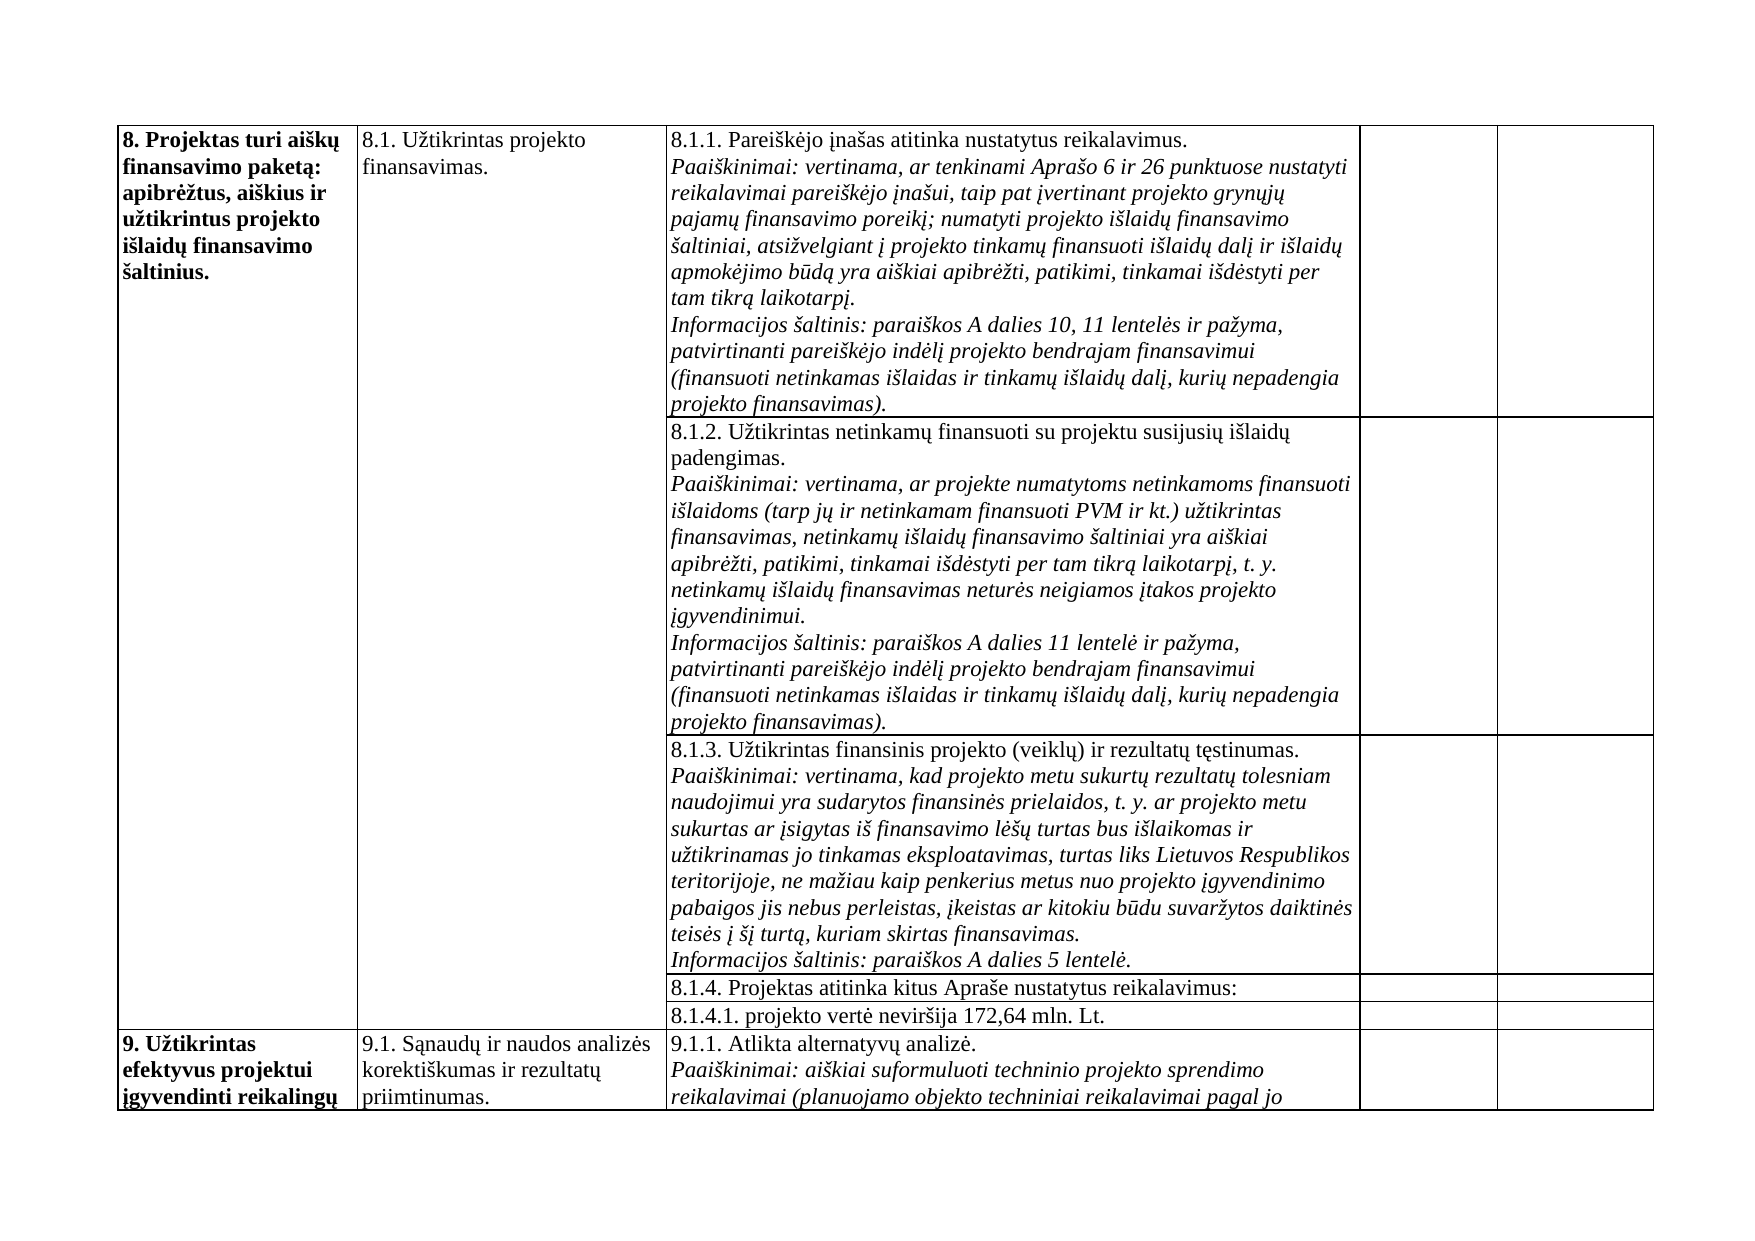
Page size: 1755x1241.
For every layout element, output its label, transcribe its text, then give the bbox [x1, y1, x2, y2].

table_cell [1361, 1030, 1497, 1109]
table_cell [1498, 126, 1653, 416]
table_cell 8.1.1. Pareiškėjo įnašas atitinka nustatytus reikalavimus. Paaiškinimai: vertinama, ar tenkinami Aprašo 6 ir 26 punktuose nustatyti reikalavimai pareiškėjo įnašui, taip pat įvertinant projekto grynųjų pajamų finansavimo poreikį; numatyti projekto išlaidų finansavimo šaltiniai, atsižvelgiant į projekto tinkamų finansuoti išlaidų dalį ir išlaidų apmokėjimo būdą yra aiškiai apibrėžti, patikimi, tinkamai išdėstyti per tam tikrą laikotarpį. Informacijos šaltinis: paraiškos A dalies 10, 11 lentelės ir pažyma, patvirtinanti pareiškėjo indėlį projekto bendrajam finansavimui (finansuoti netinkamas išlaidas ir tinkamų išlaidų dalį, kurių nepadengia projekto finansavimas). [667, 126, 1359, 416]
table_cell 8. Projektas turi aiškų finansavimo paketą: apibrėžtus, aiškius ir užtikrintus projekto išlaidų finansavimo šaltinius. [119, 126, 357, 1029]
table_cell [1361, 126, 1497, 416]
table_cell 9. Užtikrintas efektyvus projektui įgyvendinti reikalingų [119, 1030, 357, 1109]
table_cell 9.1.1. Atlikta alternatyvų analizė. Paaiškinimai: aiškiai suformuluoti techninio projekto sprendimo reikalavimai (planuojamo objekto techniniai reikalavimai pagal jo [667, 1030, 1359, 1109]
table_cell [1361, 1002, 1497, 1029]
table_cell [1498, 418, 1653, 734]
table_cell [1361, 975, 1497, 1001]
table_cell 8.1.4.1. projekto vertė neviršija 172,64 mln. Lt. [667, 1002, 1359, 1029]
table_cell [1498, 1030, 1653, 1109]
table_cell 8.1.3. Užtikrintas finansinis projekto (veiklų) ir rezultatų tęstinumas. Paaiškinimai: vertinama, kad projekto metu sukurtų rezultatų tolesniam naudojimui yra sudarytos finansinės prielaidos, t. y. ar projekto metu sukurtas ar įsigytas iš finansavimo lėšų turtas bus išlaikomas ir užtikrinamas jo tinkamas eksploatavimas, turtas liks Lietuvos Respublikos teritorijoje, ne mažiau kaip penkerius metus nuo projekto įgyvendinimo pabaigos jis nebus perleistas, įkeistas ar kitokiu būdu suvaržytos daiktinės teisės į šį turtą, kuriam skirtas finansavimas. Informacijos šaltinis: paraiškos A dalies 5 lentelė. [667, 736, 1359, 973]
table_cell [1498, 975, 1653, 1001]
table_cell 8.1.2. Užtikrintas netinkamų finansuoti su projektu susijusių išlaidų padengimas. Paaiškinimai: vertinama, ar projekte numatytoms netinkamoms finansuoti išlaidoms (tarp jų ir netinkamam finansuoti PVM ir kt.) užtikrintas finansavimas, netinkamų išlaidų finansavimo šaltiniai yra aiškiai apibrėžti, patikimi, tinkamai išdėstyti per tam tikrą laikotarpį, t. y. netinkamų išlaidų finansavimas neturės neigiamos įtakos projekto įgyvendinimui. Informacijos šaltinis: paraiškos A dalies 11 lentelė ir pažyma, patvirtinanti pareiškėjo indėlį projekto bendrajam finansavimui (finansuoti netinkamas išlaidas ir tinkamų išlaidų dalį, kurių nepadengia projekto finansavimas). [667, 418, 1359, 734]
table_cell 9.1. Sąnaudų ir naudos analizės korektiškumas ir rezultatų priimtinumas. [358, 1030, 666, 1109]
table_cell 8.1.4. Projektas atitinka kitus Apraše nustatytus reikalavimus: [667, 975, 1359, 1001]
table_cell [1361, 736, 1497, 973]
table_cell [1498, 736, 1653, 973]
table_cell [1498, 1002, 1653, 1029]
table_cell 8.1. Užtikrintas projekto finansavimas. [358, 126, 666, 1029]
table_cell [1361, 418, 1497, 734]
